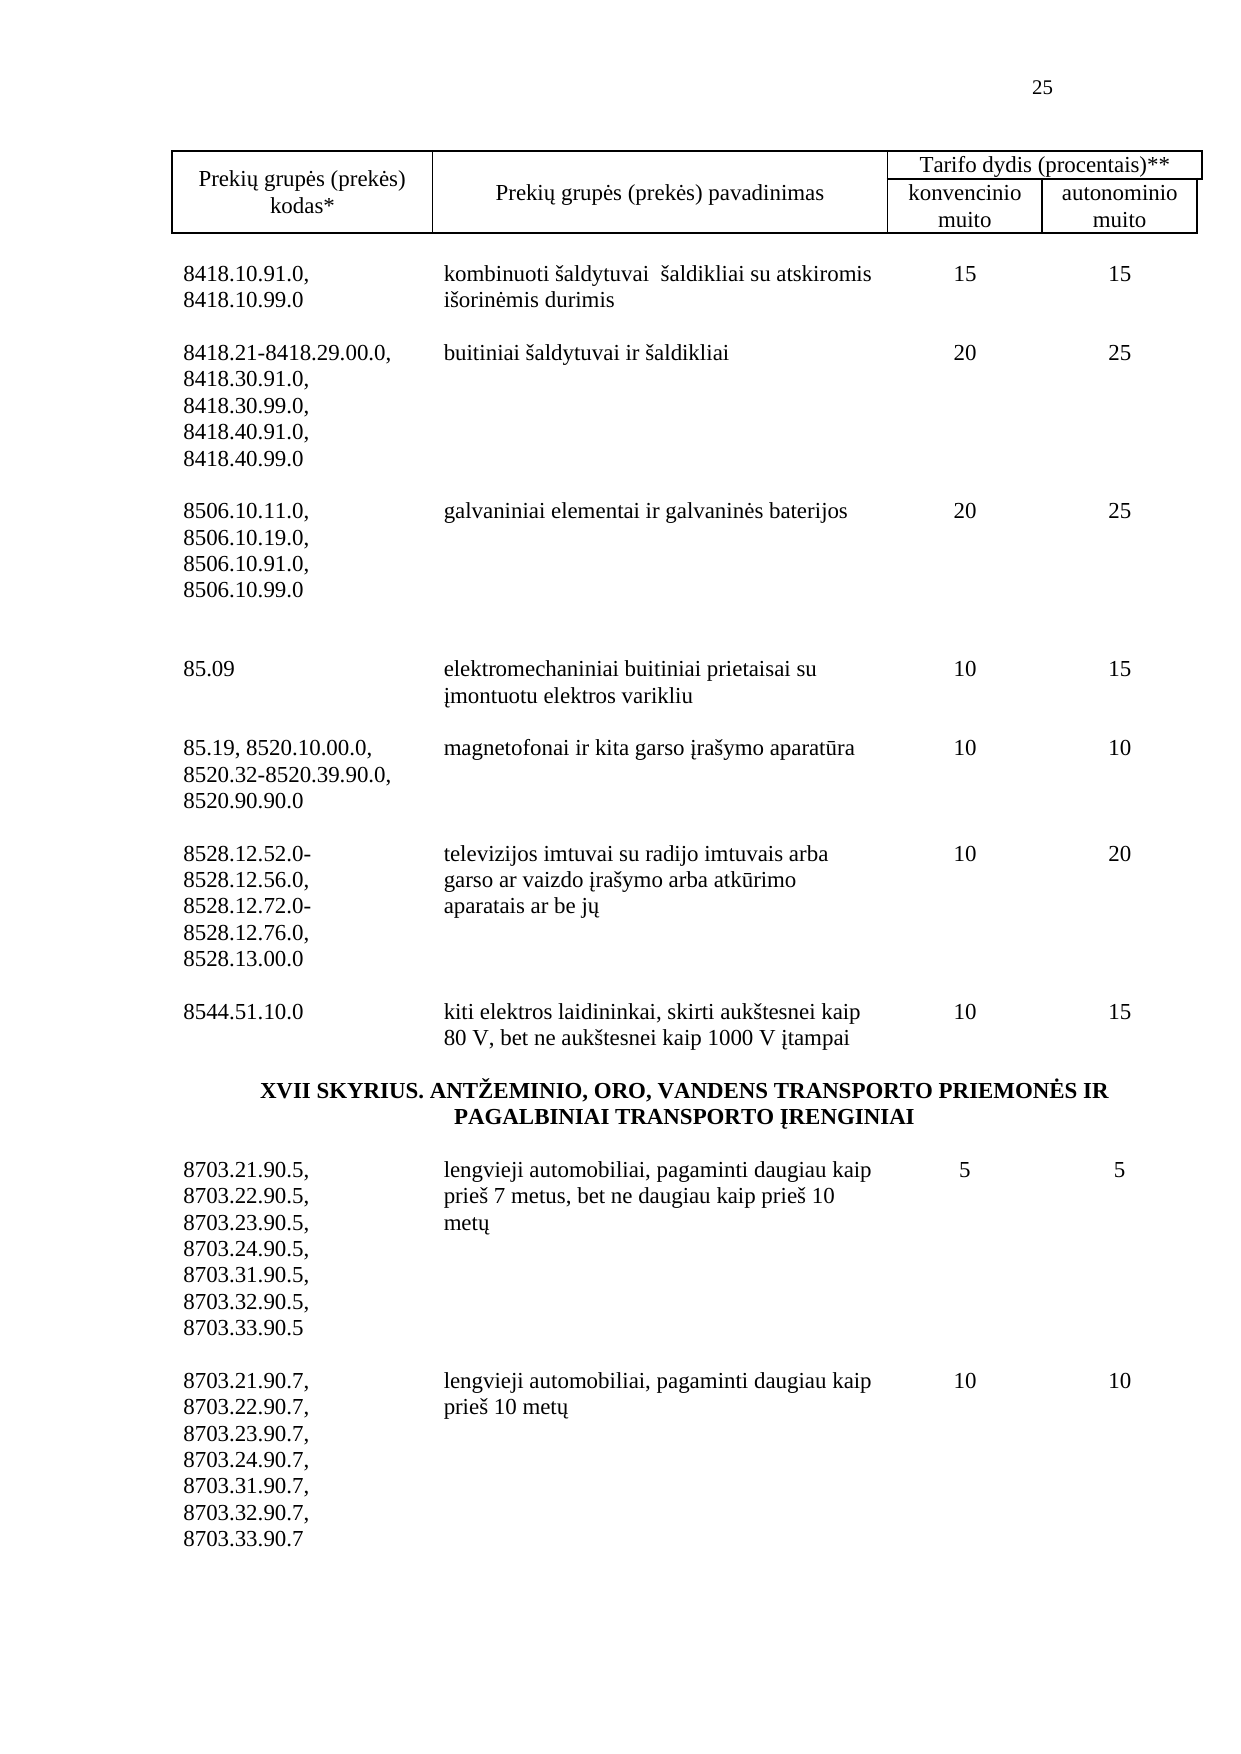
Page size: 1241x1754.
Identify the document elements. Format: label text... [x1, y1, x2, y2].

table_cell lengvieji automobiliai, pagaminti daugiau kaip prieš 10 metų [432, 1367, 887, 1578]
table_cell 8544.51.10.0 [172, 998, 432, 1077]
table_cell [1197, 735, 1202, 813]
table_cell XVII skyrius. Antžeminio, oro, vandens transporto priemonės ir pagalbiniai transporto įrenginiai [172, 1077, 1197, 1130]
table_cell autonominio muito [1043, 180, 1196, 232]
table_cell 10 [887, 1367, 1042, 1578]
table_cell 5 [887, 1156, 1042, 1367]
table_cell [172, 234, 432, 260]
table_cell 10 [887, 655, 1042, 734]
table_cell galvaniniai elementai ir galvaninės baterijos [432, 497, 887, 655]
table_cell 10 [1042, 1367, 1197, 1578]
table_cell magnetofonai ir kita garso įrašymo aparatūra [432, 735, 887, 813]
table_cell [1197, 497, 1202, 655]
table_cell [887, 814, 1042, 840]
table_cell 20 [887, 497, 1042, 655]
table_cell 10 [887, 998, 1042, 1077]
table_cell kiti elektros laidininkai, skirti aukštesnei kaip 80 V, bet ne aukštesnei kaip 1000 V įtampai [432, 998, 887, 1077]
table_cell [172, 814, 432, 840]
table_cell [1197, 1367, 1202, 1578]
table_cell televizijos imtuvai su radijo imtuvais arba garso ar vaizdo įrašymo arba atkūrimo aparatais ar be jų [432, 840, 887, 998]
table_cell [1198, 180, 1202, 232]
table_cell elektromechaniniai buitiniai prietaisai su įmontuotu elektros varikliu [432, 655, 887, 734]
table_cell [1042, 234, 1197, 260]
table_cell 8418.10.91.0, 8418.10.99.0 [172, 260, 432, 339]
table_cell 10 [1042, 735, 1197, 813]
table_cell [432, 1130, 887, 1156]
table_cell [887, 234, 1042, 260]
table_cell [887, 1130, 1042, 1156]
table_cell 10 [887, 840, 1042, 998]
table_cell 5 [1042, 1156, 1197, 1367]
table_cell [1197, 655, 1202, 734]
table_cell [1197, 1077, 1202, 1130]
table_cell [1197, 1156, 1202, 1367]
table_cell [1197, 814, 1202, 840]
table_cell 85.09 [172, 655, 432, 734]
table_cell [1042, 814, 1197, 840]
table_cell [432, 814, 887, 840]
table_cell 15 [1042, 260, 1197, 339]
table_cell 15 [1042, 998, 1197, 1077]
table_cell buitiniai šaldytuvai ir šaldikliai [432, 339, 887, 497]
table_cell 25 [1042, 339, 1197, 497]
table_cell [432, 234, 887, 260]
table_header Tarifo dydis (procentais)** [888, 152, 1201, 178]
table_cell [172, 1130, 432, 1156]
table_cell [1197, 998, 1202, 1077]
table_cell 8528.12.52.0-8528.12.56.0, 8528.12.72.0-8528.12.76.0, 8528.13.00.0 [172, 840, 432, 998]
table_cell 20 [887, 339, 1042, 497]
table_cell 85.19, 8520.10.00.0, 8520.32-8520.39.90.0, 8520.90.90.0 [172, 735, 432, 813]
table_cell [1197, 339, 1202, 497]
table_cell 8418.21-8418.29.00.0, 8418.30.91.0, 8418.30.99.0, 8418.40.91.0, 8418.40.99.0 [172, 339, 432, 497]
table_cell 8506.10.11.0, 8506.10.19.0, 8506.10.91.0, 8506.10.99.0 [172, 497, 432, 655]
table_cell 15 [887, 260, 1042, 339]
table_cell 20 [1042, 840, 1197, 998]
table_cell 8703.21.90.5, 8703.22.90.5, 8703.23.90.5, 8703.24.90.5, 8703.31.90.5, 8703.32.90.5, 8703.33.90.5 [172, 1156, 432, 1367]
table_cell kombinuoti šaldytuvai šaldikliai su atskiromis išorinėmis durimis [432, 260, 887, 339]
table_cell 8703.21.90.7, 8703.22.90.7, 8703.23.90.7, 8703.24.90.7, 8703.31.90.7, 8703.32.90.7, 8703.33.90.7 [172, 1367, 432, 1578]
table_cell lengvieji automobiliai, pagaminti daugiau kaip prieš 7 metus, bet ne daugiau kaip prieš 10 metų [432, 1156, 887, 1367]
table_cell [1197, 1130, 1202, 1156]
table_cell [1197, 232, 1202, 260]
table_cell konvencinio muito [888, 180, 1041, 232]
table_cell [1197, 260, 1202, 339]
table_cell 15 [1042, 655, 1197, 734]
table_cell 25 [1042, 497, 1197, 655]
table_cell [1042, 1130, 1197, 1156]
table_cell 10 [887, 735, 1042, 813]
table_cell [1197, 840, 1202, 998]
table_header Prekių grupės (prekės) pavadinimas [433, 152, 887, 232]
table_header Prekių grupės (prekės) kodas* [173, 152, 432, 232]
